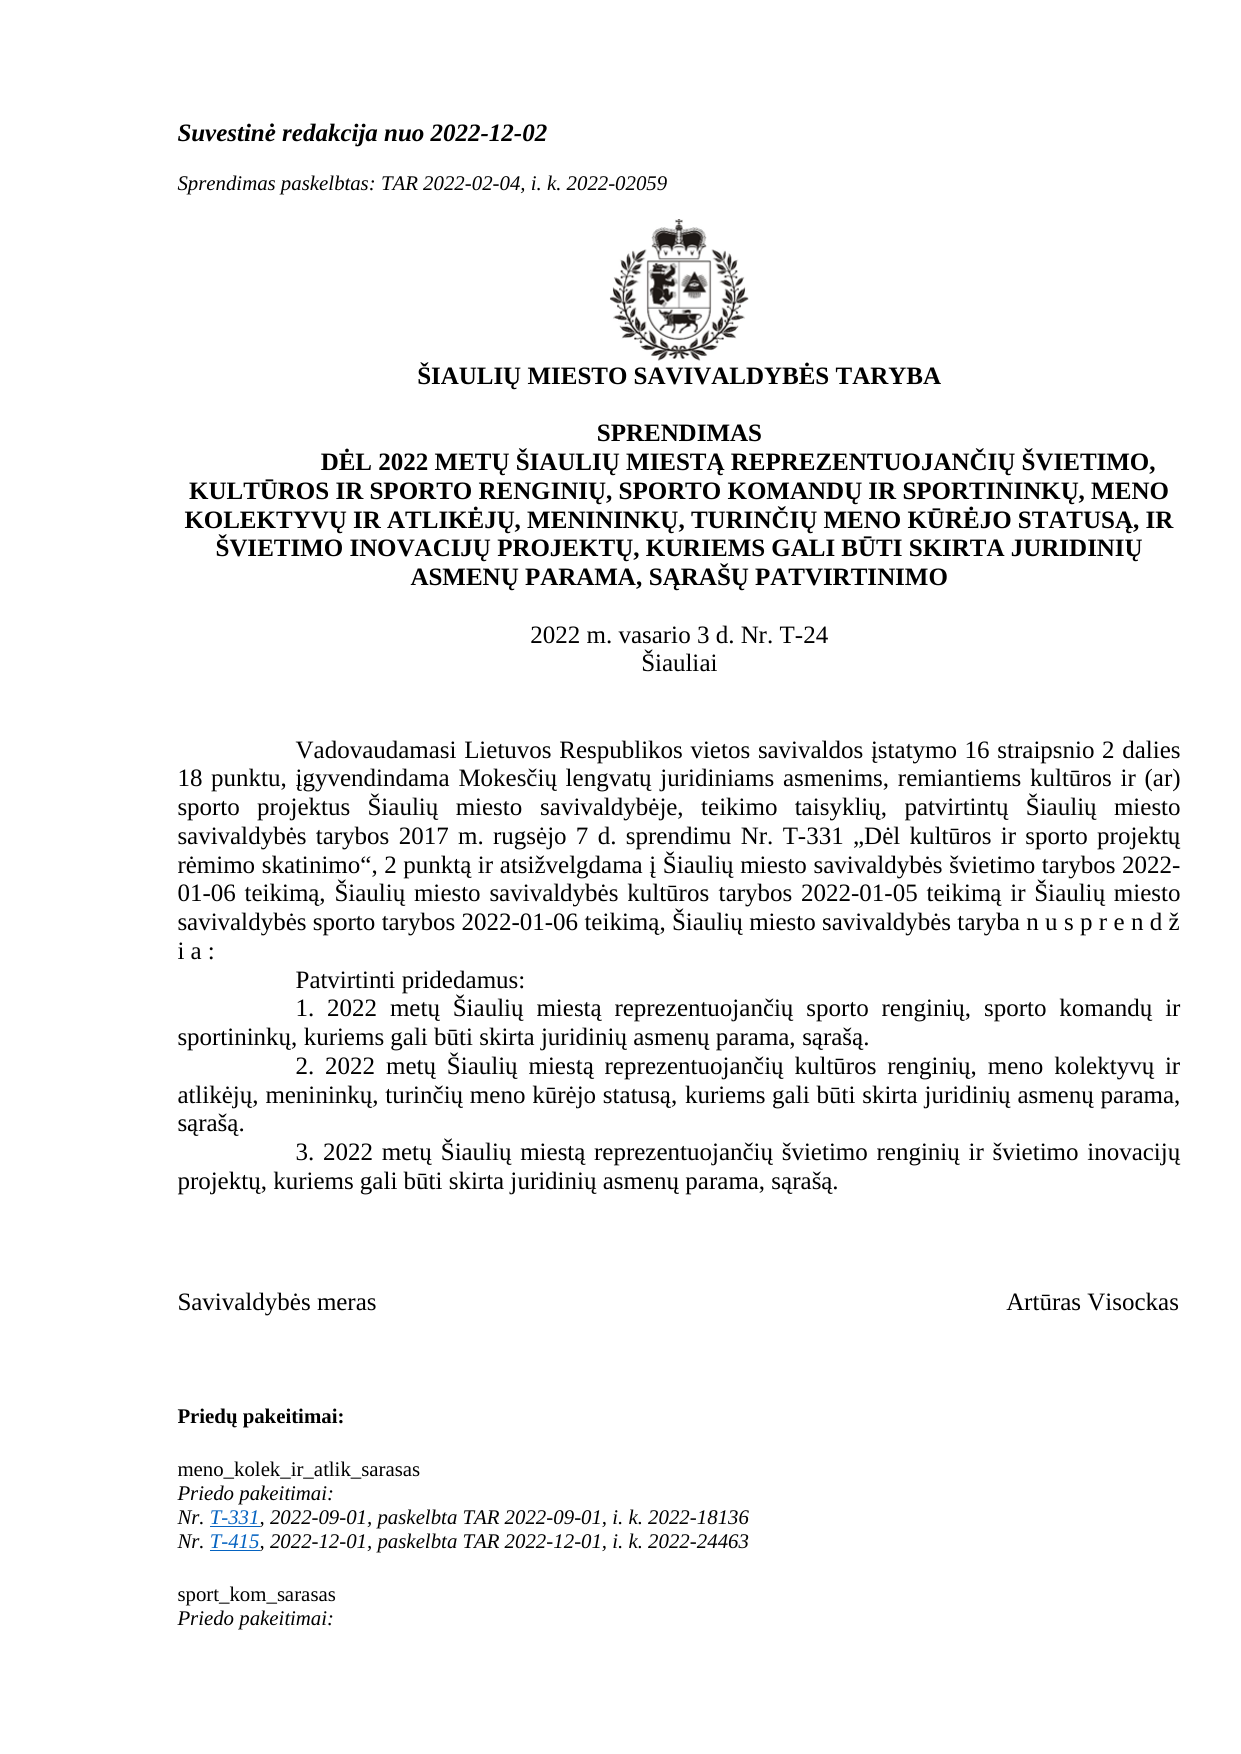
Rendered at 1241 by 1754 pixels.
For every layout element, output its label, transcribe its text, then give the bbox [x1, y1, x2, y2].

text Šiauliai [177, 648, 1181, 677]
text Nr. T-331, 2022-09-01, paskelbta TAR 2022-09-01, i. k. 2022-18136 [177, 1505, 1181, 1529]
text Patvirtinti pridedamus: [177, 965, 1181, 993]
text sport_kom_sarasas [177, 1582, 1181, 1606]
text Savivaldybės meras Artūras Visockas [177, 1287, 1181, 1316]
text Priedo pakeitimai: [177, 1606, 1181, 1630]
text Vadovaudamasi Lietuvos Respublikos vietos savivaldos įstatymo 16 straipsnio 2 dalies 18 punktu, įgyvendindama Mokesčių lengvatų juridiniams asmenims, remiantiems kultūros ir (ar) sporto projektus Šiaulių miesto savivaldybėje, teikimo taisyklių, patvirtintų Šiaulių miesto savivaldybės tarybos 2017 m. rugsėjo 7 d. sprendimu Nr. T-331 „Dėl kultūros ir sporto projektų rėmimo skatinimo“, 2 punktą ir atsižvelgdama į Šiaulių miesto savivaldybės švietimo tarybos 2022-01-06 teikimą, Šiaulių miesto savivaldybės kultūros tarybos 2022-01-05 teikimą ir Šiaulių miesto savivaldybės sporto tarybos 2022-01-06 teikimą, Šiaulių miesto savivaldybės taryba n u s p r e n d ž i a : [177, 735, 1181, 965]
text 2022 m. vasario 3 d. Nr. T-24 [177, 620, 1181, 648]
text 3. 2022 metų Šiaulių miestą reprezentuojančių švietimo renginių ir švietimo inovacijų projektų, kuriems gali būti skirta juridinių asmenų parama, sąrašą. [177, 1137, 1181, 1195]
text 2. 2022 metų Šiaulių miestą reprezentuojančių kultūros renginių, meno kolektyvų ir atlikėjų, menininkų, turinčių meno kūrėjo statusą, kuriems gali būti skirta juridinių asmenų parama, sąrašą. [177, 1051, 1181, 1137]
text Sprendimas paskelbtas: TAR 2022-02-04, i. k. 2022-02059 [177, 171, 1181, 195]
text Suvestinė redakcija nuo 2022-12-02 [177, 118, 1181, 147]
text SPRENDIMAS [177, 418, 1181, 447]
text meno_kolek_ir_atlik_sarasas [177, 1457, 1181, 1481]
text Priedų pakeitimai: [177, 1404, 1181, 1428]
text DĖL 2022 METŲ ŠIAULIŲ MIESTĄ REPREZENTUOJANČIŲ ŠVIETIMO, KULTŪROS IR SPORTO RENGINIŲ, SPORTO KOMANDŲ IR SPORTININKŲ, MENO KOLEKTYVŲ IR ATLIKĖJŲ, MENININKŲ, TURINČIŲ MENO KŪRĖJO STATUSĄ, IR ŠVIETIMO INOVACIJŲ PROJEKTŲ, KURIEMS GALI BŪTI SKIRTA JURIDINIŲ ASMENŲ PARAMA, SĄRAŠŲ PATVIRTINIMO [177, 447, 1181, 591]
text Priedo pakeitimai: [177, 1481, 1181, 1505]
text 1. 2022 metų Šiaulių miestą reprezentuojančių sporto renginių, sporto komandų ir sportininkų, kuriems gali būti skirta juridinių asmenų parama, sąrašą. [177, 993, 1181, 1051]
text Nr. T-415, 2022-12-01, paskelbta TAR 2022-12-01, i. k. 2022-24463 [177, 1529, 1181, 1553]
text ŠIAULIŲ MIESTO SAVIVALDYBĖS TARYBA [177, 361, 1181, 390]
